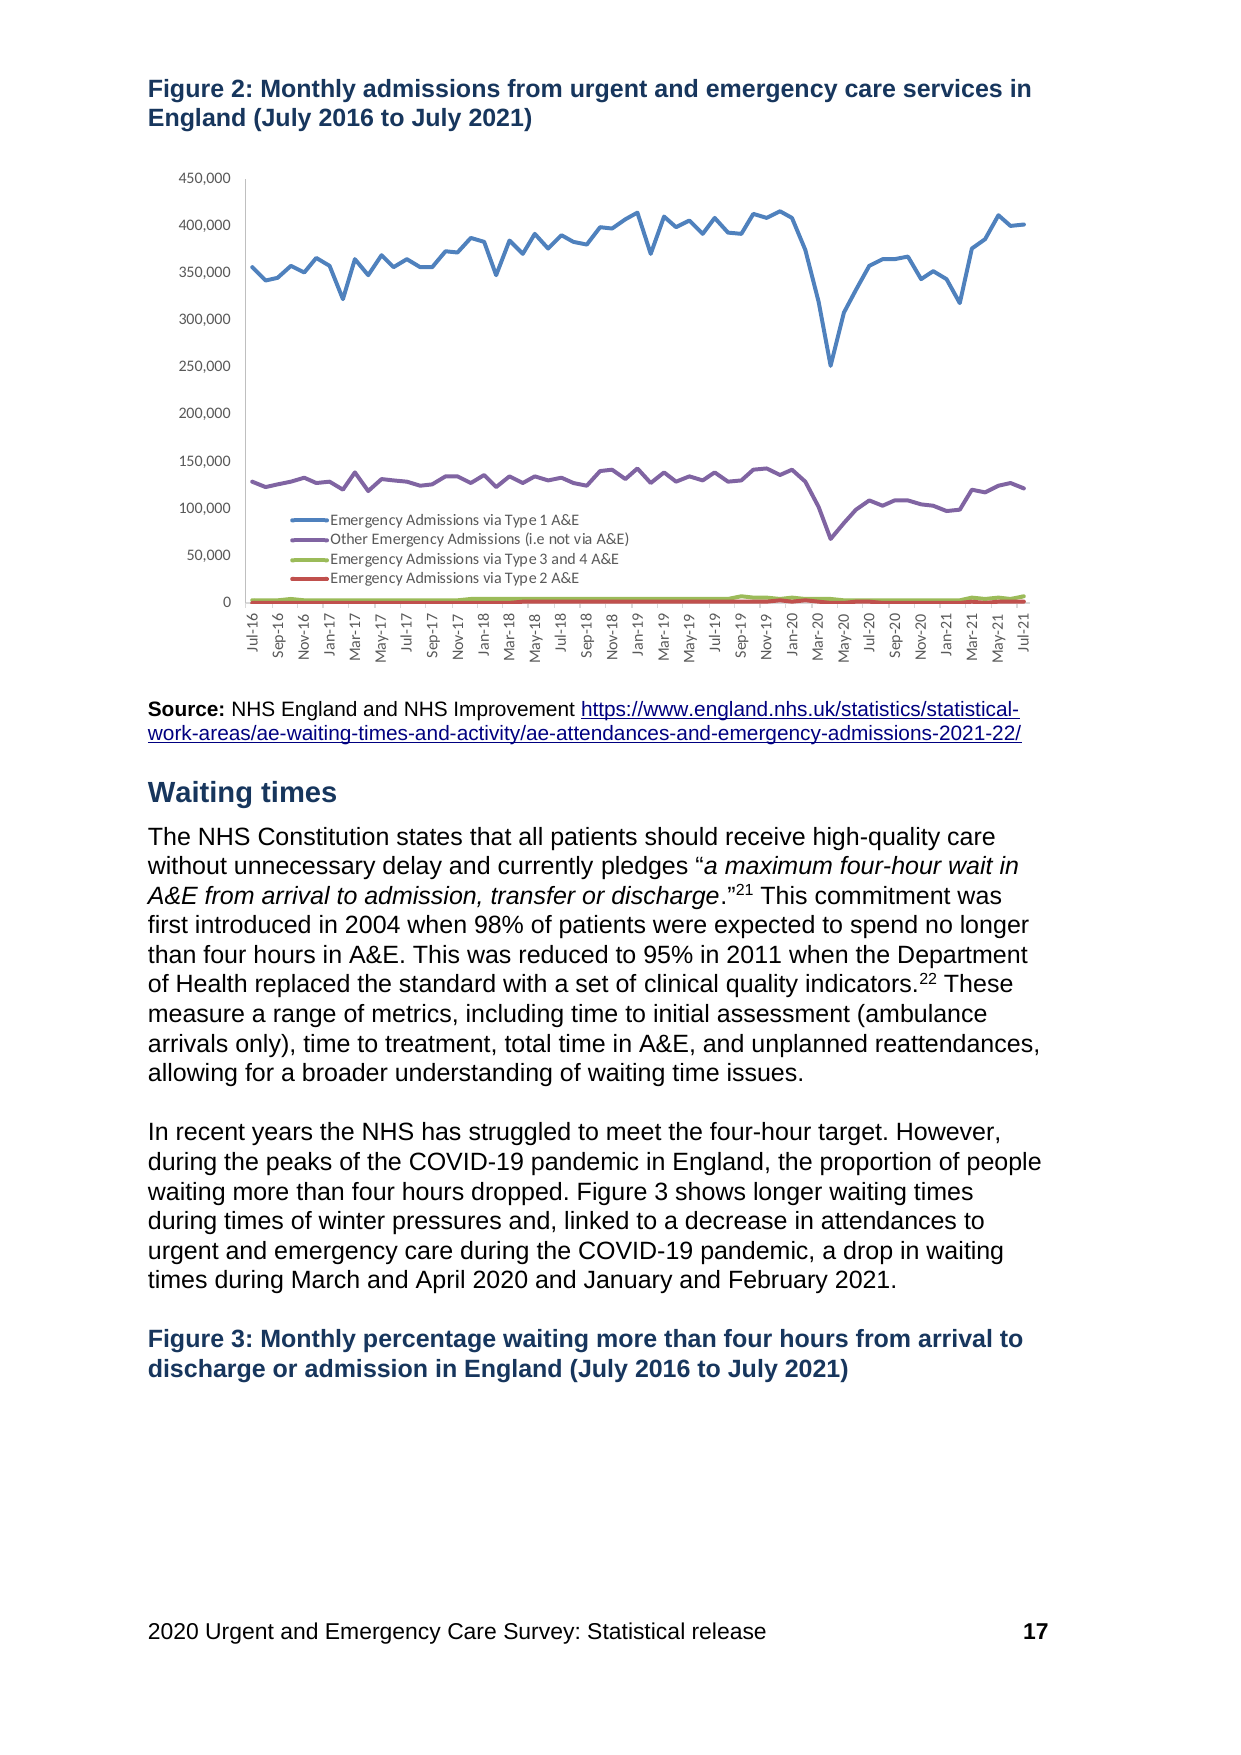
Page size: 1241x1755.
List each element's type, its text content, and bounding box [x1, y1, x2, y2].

text The NHS Constitution states that all patients should receive high-quality care without unnecessary delay and currently pledges “a maximum four-hour wait in A&E from arrival to admission, transfer or discharge.” This commitment was first introduced in 2004 when 98% of patients were expected to spend no longer than four hours in A&E. This was reduced to 95% in 2011 when the Department of Health replaced the standard with a set of clinical quality indicators. These measure a range of metrics, including time to initial assessment (ambulance arrivals only), time to treatment, total time in A&E, and unplanned reattendances, allowing for a broader understanding of waiting time issues. [148, 821, 1048, 1087]
text Waiting times [148, 775, 1048, 809]
text Figure 2: Monthly admissions from urgent and emergency care services in England (July 2016 to July 2021) [148, 74, 1048, 132]
text In recent years the NHS has struggled to meet the four-hour target. However, during the peaks of the COVID-19 pandemic in England, the proportion of people waiting more than four hours dropped. Figure 3 shows longer waiting times during times of winter pressures and, linked to a decrease in attendances to urgent and emergency care during the COVID-19 pandemic, a drop in waiting times during March and April 2020 and January and February 2021. [148, 1117, 1048, 1294]
text Source: NHS England and NHS Improvement https://www.england.nhs.uk/statistics/statistical-work-areas/ae-waiting-times-and-activity/ae-attendances-and-emergency-admissions-2021-22/ [148, 697, 1048, 745]
text Figure 3: Monthly percentage waiting more than four hours from arrival to discharge or admission in England (July 2016 to July 2021) [148, 1324, 1048, 1383]
